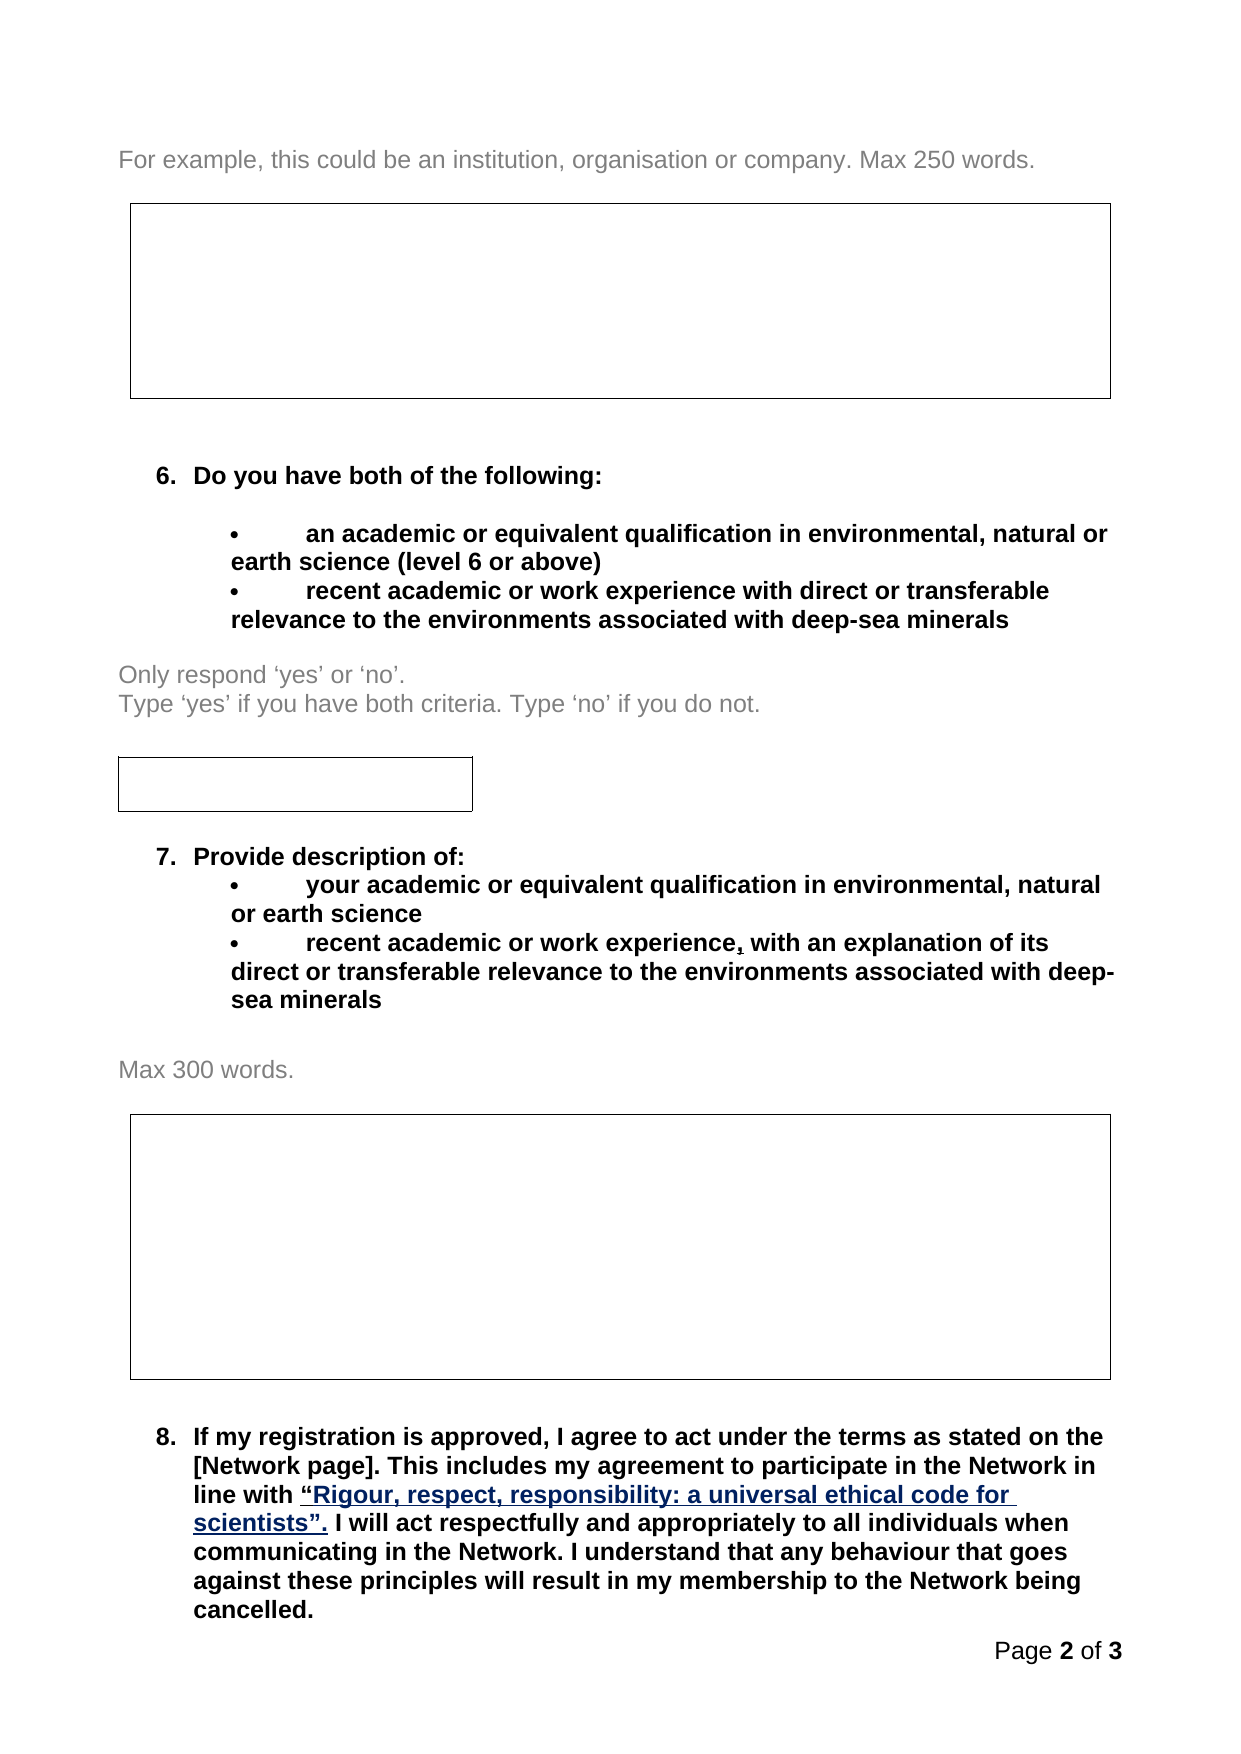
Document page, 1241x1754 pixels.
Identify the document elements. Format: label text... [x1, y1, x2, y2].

text Max 300 words. [118, 1056, 1122, 1084]
list Do you have both of the following: [156, 461, 1122, 490]
list your academic or equivalent qualification in environmental, natural or earth science [231, 871, 1122, 928]
list recent academic or work experience with direct or transferable relevance to the environments associated with deep-sea minerals [231, 576, 1122, 634]
list recent academic or work experience, with an explanation of its direct or transferable relevance to the environments associated with deep-sea minerals [231, 928, 1122, 1014]
list an academic or equivalent qualification in environmental, natural or earth science (level 6 or above) [231, 519, 1122, 576]
text Only respond ‘yes’ or ‘no’. Type ‘yes’ if you have both criteria. Type ‘no’ if you do not. [118, 660, 1122, 717]
text For example, this could be an institution, organisation or company. Max 250 words. [118, 145, 1122, 174]
list If my registration is approved, I agree to act under the terms as stated on the [Network page]. This includes my agreement to participate in the Network in line with “Rigour, respect, responsibility: a universal ethical code for scientists”. I will act respectfully and appropriately to all individuals when communicating in the Network. I understand that any behaviour that goes against these principles will result in my membership to the Network being cancelled. [156, 1422, 1122, 1623]
list Provide description of: [156, 842, 1122, 871]
